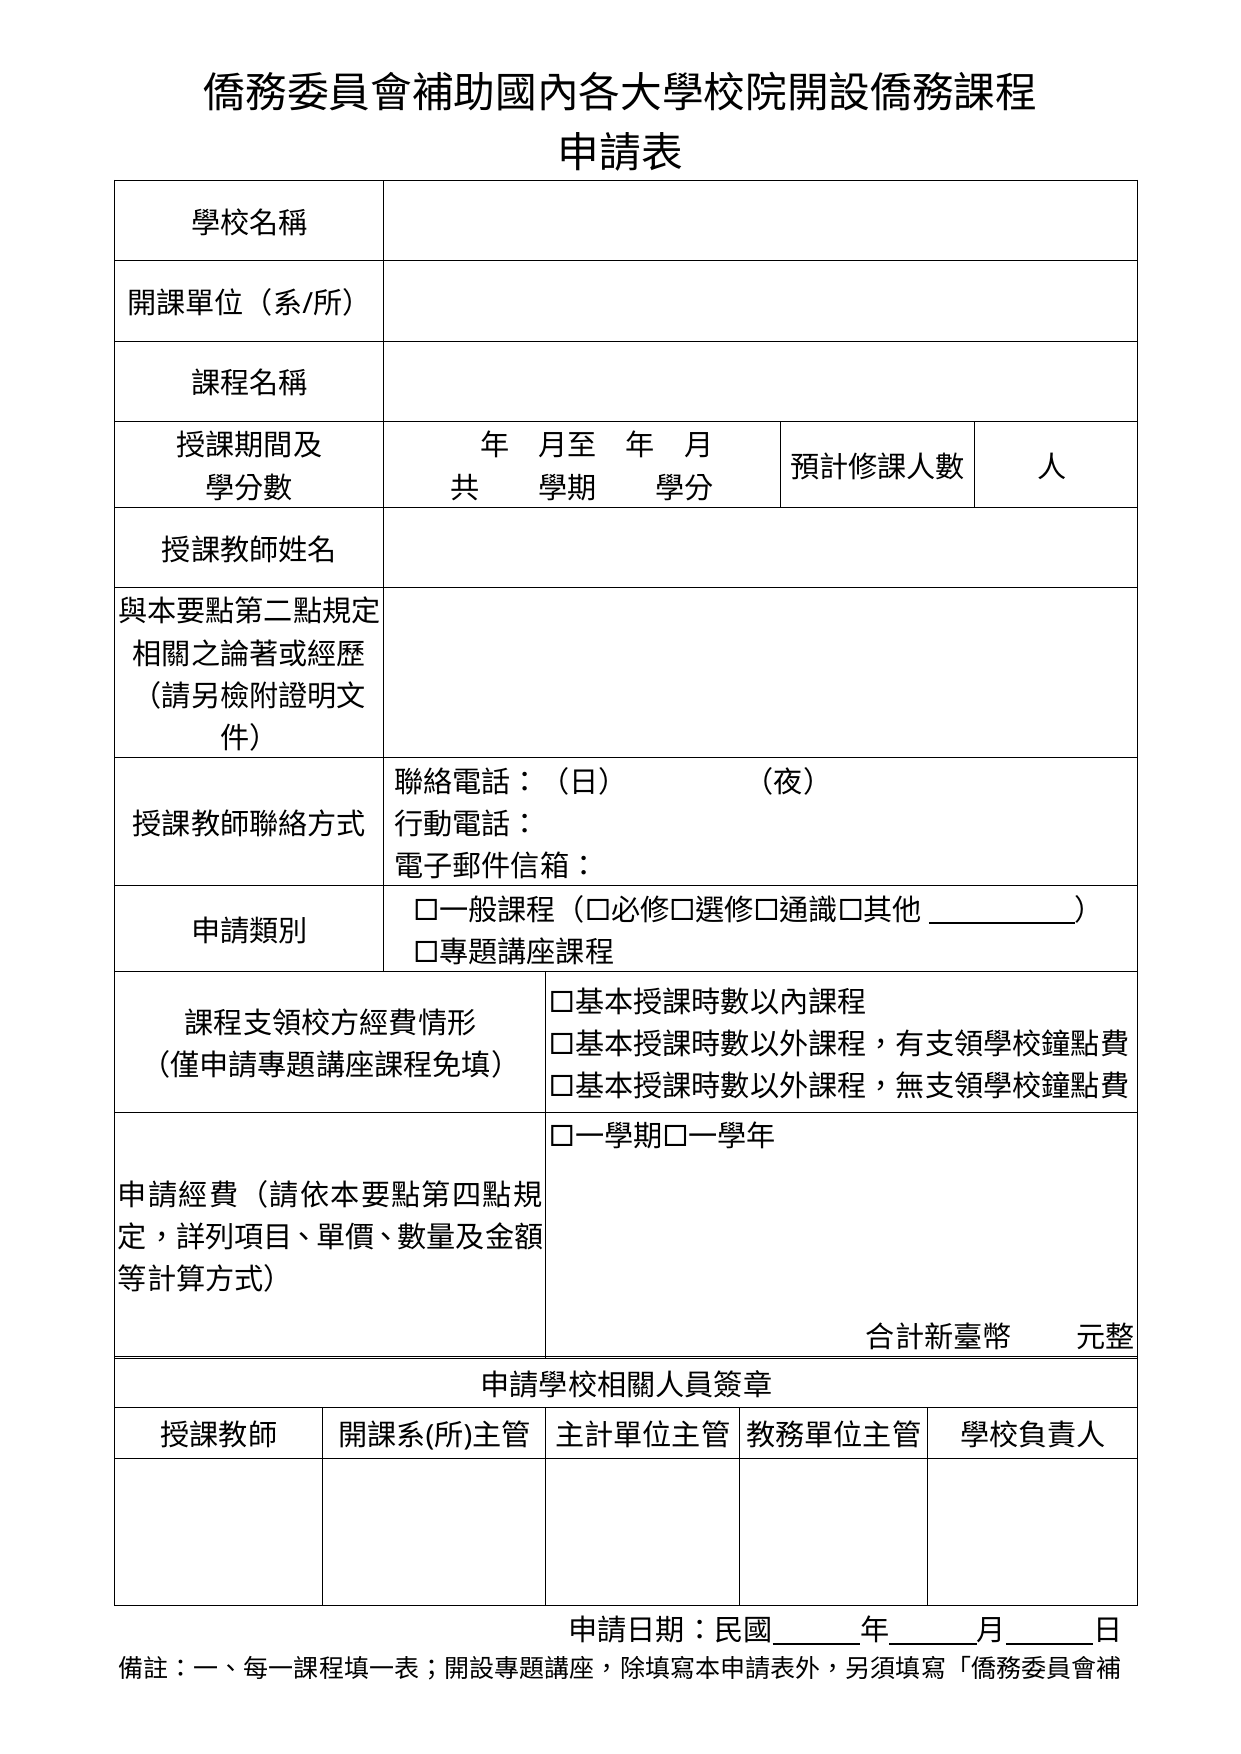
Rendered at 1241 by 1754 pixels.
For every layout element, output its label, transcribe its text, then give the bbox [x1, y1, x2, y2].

table_cell [384, 508, 1137, 587]
table_cell 聯絡電話：（日） （夜） 行動電話： 電子郵件信箱： [384, 758, 1137, 885]
table_cell 一般課程（必修選修通識其他 ） 專題講座課程 [384, 886, 1137, 971]
table_cell [323, 1459, 545, 1605]
table_cell 課程支領校方經費情形 （僅申請專題講座課程免填） [115, 972, 545, 1112]
table_cell 開課單位（系/所） [115, 261, 383, 341]
table_cell 授課教師 [115, 1408, 322, 1458]
text 申請日期：民國 年 月 日 [118, 1606, 1122, 1649]
table_cell [115, 1459, 322, 1605]
table_cell 授課期間及 學分數 [115, 422, 383, 507]
table_cell [384, 261, 1137, 341]
table_cell 人 [975, 422, 1137, 507]
table_cell [384, 342, 1137, 421]
table_cell [546, 1459, 739, 1605]
table_cell 申請經費（請依本要點第四點規定，詳列項目、單價、數量及金額等計算方式） [115, 1113, 545, 1356]
table_cell 申請類別 [115, 886, 383, 971]
table_cell [928, 1459, 1137, 1605]
table_cell 學校負責人 [928, 1408, 1137, 1458]
table_cell 課程名稱 [115, 342, 383, 421]
table_header 學校名稱 [115, 181, 383, 260]
table_cell 預計修課人數 [781, 422, 974, 507]
table_cell 主計單位主管 [546, 1408, 739, 1458]
table_header [384, 181, 1137, 260]
table_cell 授課教師聯絡方式 [115, 758, 383, 885]
table_cell 教務單位主管 [740, 1408, 927, 1458]
text 備註：一、每一課程填一表；開設專題講座，除填寫本申請表外，另須填寫「僑務委員會補 [118, 1649, 1122, 1685]
table_cell 開課系(所)主管 [323, 1408, 545, 1458]
table_cell [740, 1459, 927, 1605]
table_cell 與本要點第二點規定相關之論著或經歷 （請另檢附證明文件） [115, 588, 383, 757]
table_cell 一學期一學年 合計新臺幣 元整 [546, 1113, 1137, 1356]
table_cell 申請學校相關人員簽章 [115, 1359, 1137, 1407]
table_cell [384, 588, 1137, 757]
table_cell 年 月至 年 月 共 學期 學分 [384, 422, 780, 507]
table_cell 授課教師姓名 [115, 508, 383, 587]
table_cell 基本授課時數以內課程 基本授課時數以外課程，有支領學校鐘點費 基本授課時數以外課程，無支領學校鐘點費 [546, 972, 1137, 1112]
